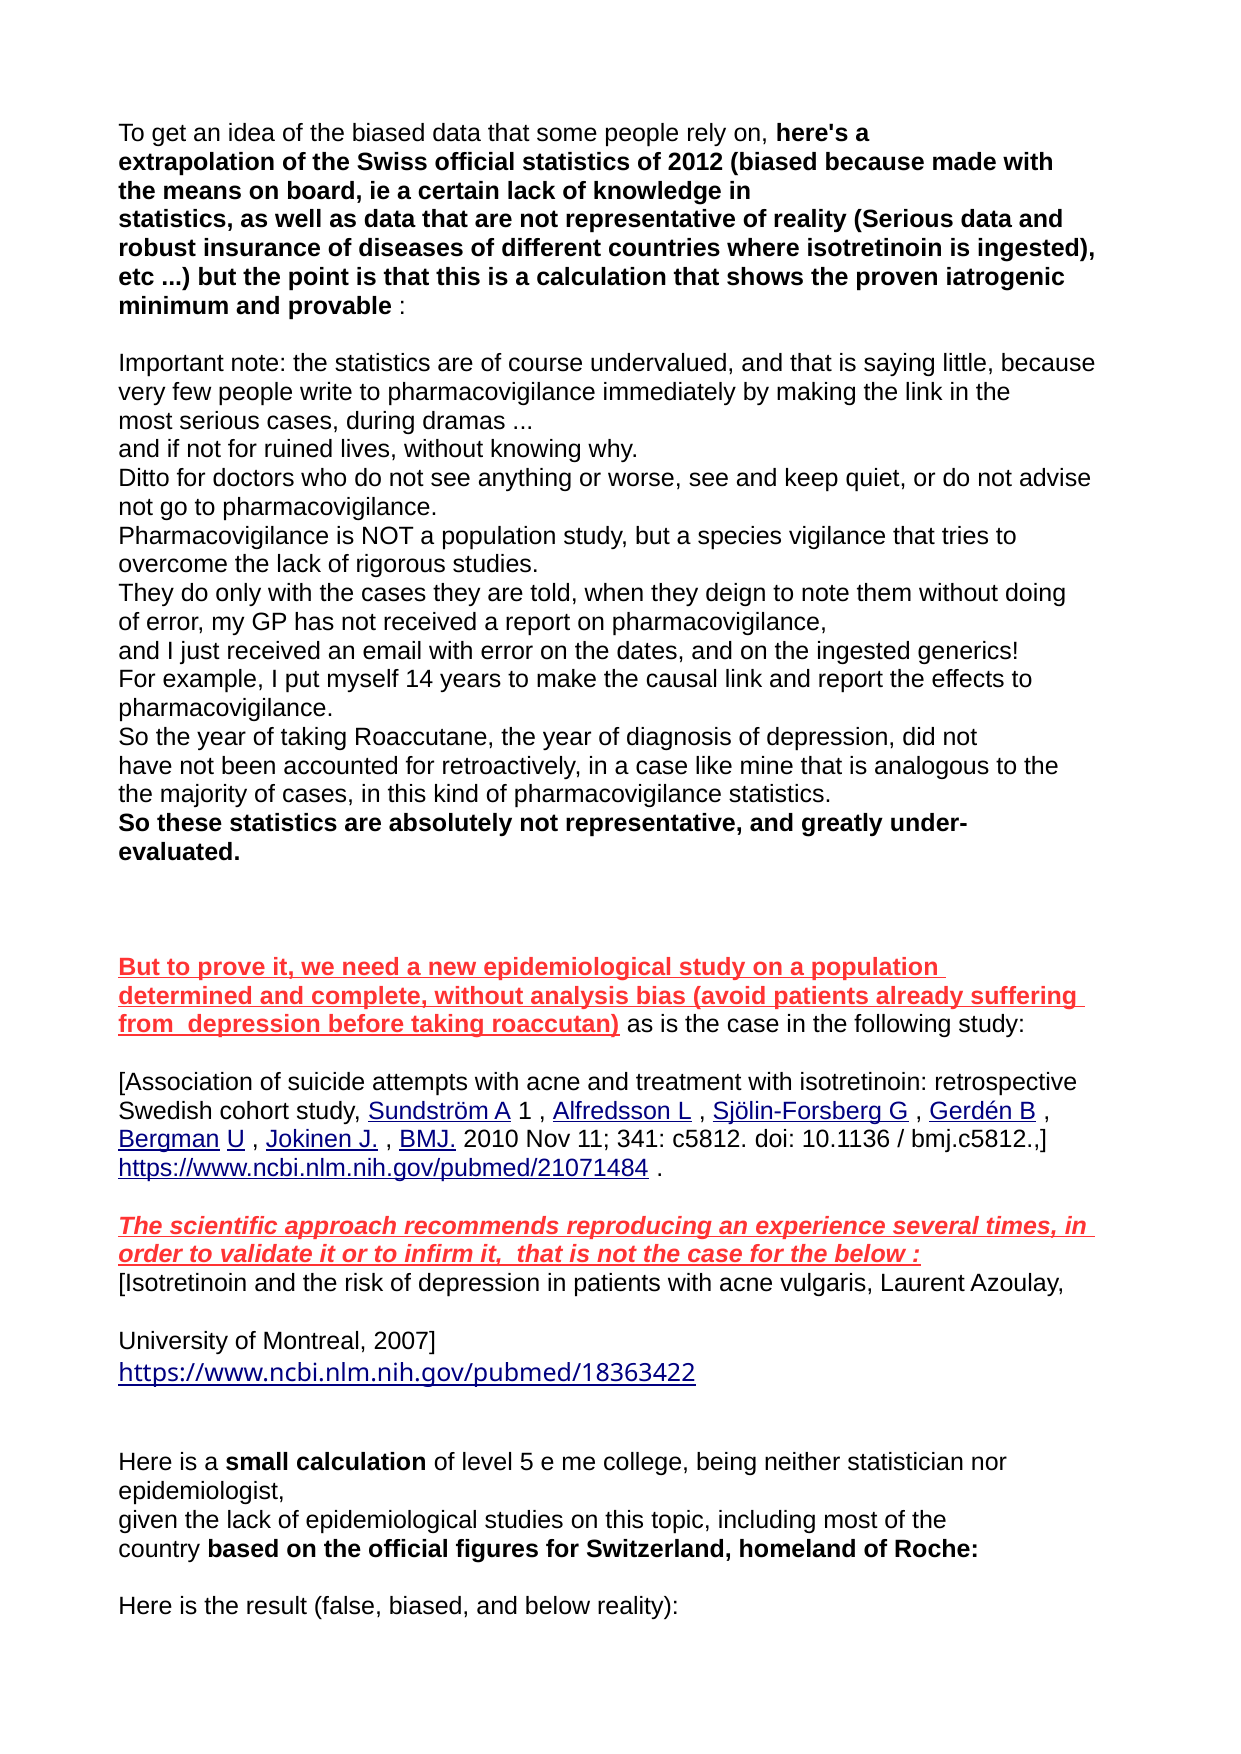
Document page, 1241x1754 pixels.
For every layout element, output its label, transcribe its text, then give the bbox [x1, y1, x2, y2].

text pharmacovigilance. [118, 693, 1122, 722]
text have not been accounted for retroactively, in a case like mine that is analogous to the [118, 751, 1122, 779]
text [Isotretinoin and the risk of depression in patients with acne vulgaris, Laurent Azoulay, [118, 1268, 1122, 1297]
text robust insurance of diseases of different countries where isotretinoin is ingested), [118, 233, 1122, 262]
text For example, I put myself 14 years to make the causal link and report the effects to [118, 664, 1122, 693]
text So these statistics are absolutely not representative, and greatly under- [118, 808, 1122, 837]
text Here is the result (false, biased, and below reality): [118, 1591, 1122, 1620]
text Pharmacovigilance is NOT a population study, but a species vigilance that tries to overcome the lack of rigorous studies. [118, 521, 1122, 578]
text statistics, as well as data that are not representative of reality (Serious data and [118, 204, 1122, 233]
text Important note: the statistics are of course undervalued, and that is saying little, because very few people write to pharmacovigilance immediately by making the link in the [118, 348, 1122, 406]
text determined and complete, without analysis bias (avoid patients already suffering from depression before taking roaccutan) as is the case in the following study: [118, 981, 1122, 1038]
text the majority of cases, in this kind of pharmacovigilance statistics. [118, 779, 1122, 808]
text extrapolation of the Swiss official statistics of 2012 (biased because made with [118, 147, 1122, 176]
text Swedish cohort study, Sundström A 1 , Alfredsson L , Sjölin-Forsberg G , Gerdén B , Bergman U , Jokinen J. , BMJ. 2010 Nov 11; 341: c5812. doi: 10.1136 / bmj.c5812.,] [118, 1096, 1122, 1153]
text https://www.ncbi.nlm.nih.gov/pubmed/18363422 [118, 1355, 1122, 1389]
text [Association of suicide attempts with acne and treatment with isotretinoin: retrospective [118, 1067, 1122, 1096]
text and I just received an email with error on the dates, and on the ingested generics! [118, 636, 1122, 664]
text They do only with the cases they are told, when they deign to note them without doing [118, 578, 1122, 607]
text But to prove it, we need a new epidemiological study on a population [118, 952, 1122, 981]
text the means on board, ie a certain lack of knowledge in [118, 176, 1122, 204]
text and if not for ruined lives, without knowing why. [118, 434, 1122, 463]
text Ditto for doctors who do not see anything or worse, see and keep quiet, or do not advise [118, 463, 1122, 492]
text given the lack of epidemiological studies on this topic, including most of the [118, 1505, 1122, 1534]
text The scientific approach recommends reproducing an experience several times, in order to validate it or to infirm it, that is not the case for the below : [118, 1211, 1122, 1268]
text So the year of taking Roaccutane, the year of diagnosis of depression, did not [118, 722, 1122, 751]
text etc ...) but the point is that this is a calculation that shows the proven iatrogenic minimum and provable : [118, 262, 1122, 319]
text not go to pharmacovigilance. [118, 492, 1122, 521]
text https://www.ncbi.nlm.nih.gov/pubmed/21071484 . [118, 1153, 1122, 1182]
text most serious cases, during dramas ... [118, 406, 1122, 434]
text University of Montreal, 2007] [118, 1326, 1122, 1355]
text of error, my GP has not received a report on pharmacovigilance, [118, 607, 1122, 636]
text Here is a small calculation of level 5 e me college, being neither statistician nor epidemiologist, [118, 1447, 1122, 1505]
text To get an idea of ​​the biased data that some people rely on, here's a [118, 118, 1122, 147]
text evaluated. [118, 837, 1122, 866]
text country based on the official figures for Switzerland, homeland of Roche: [118, 1534, 1122, 1562]
